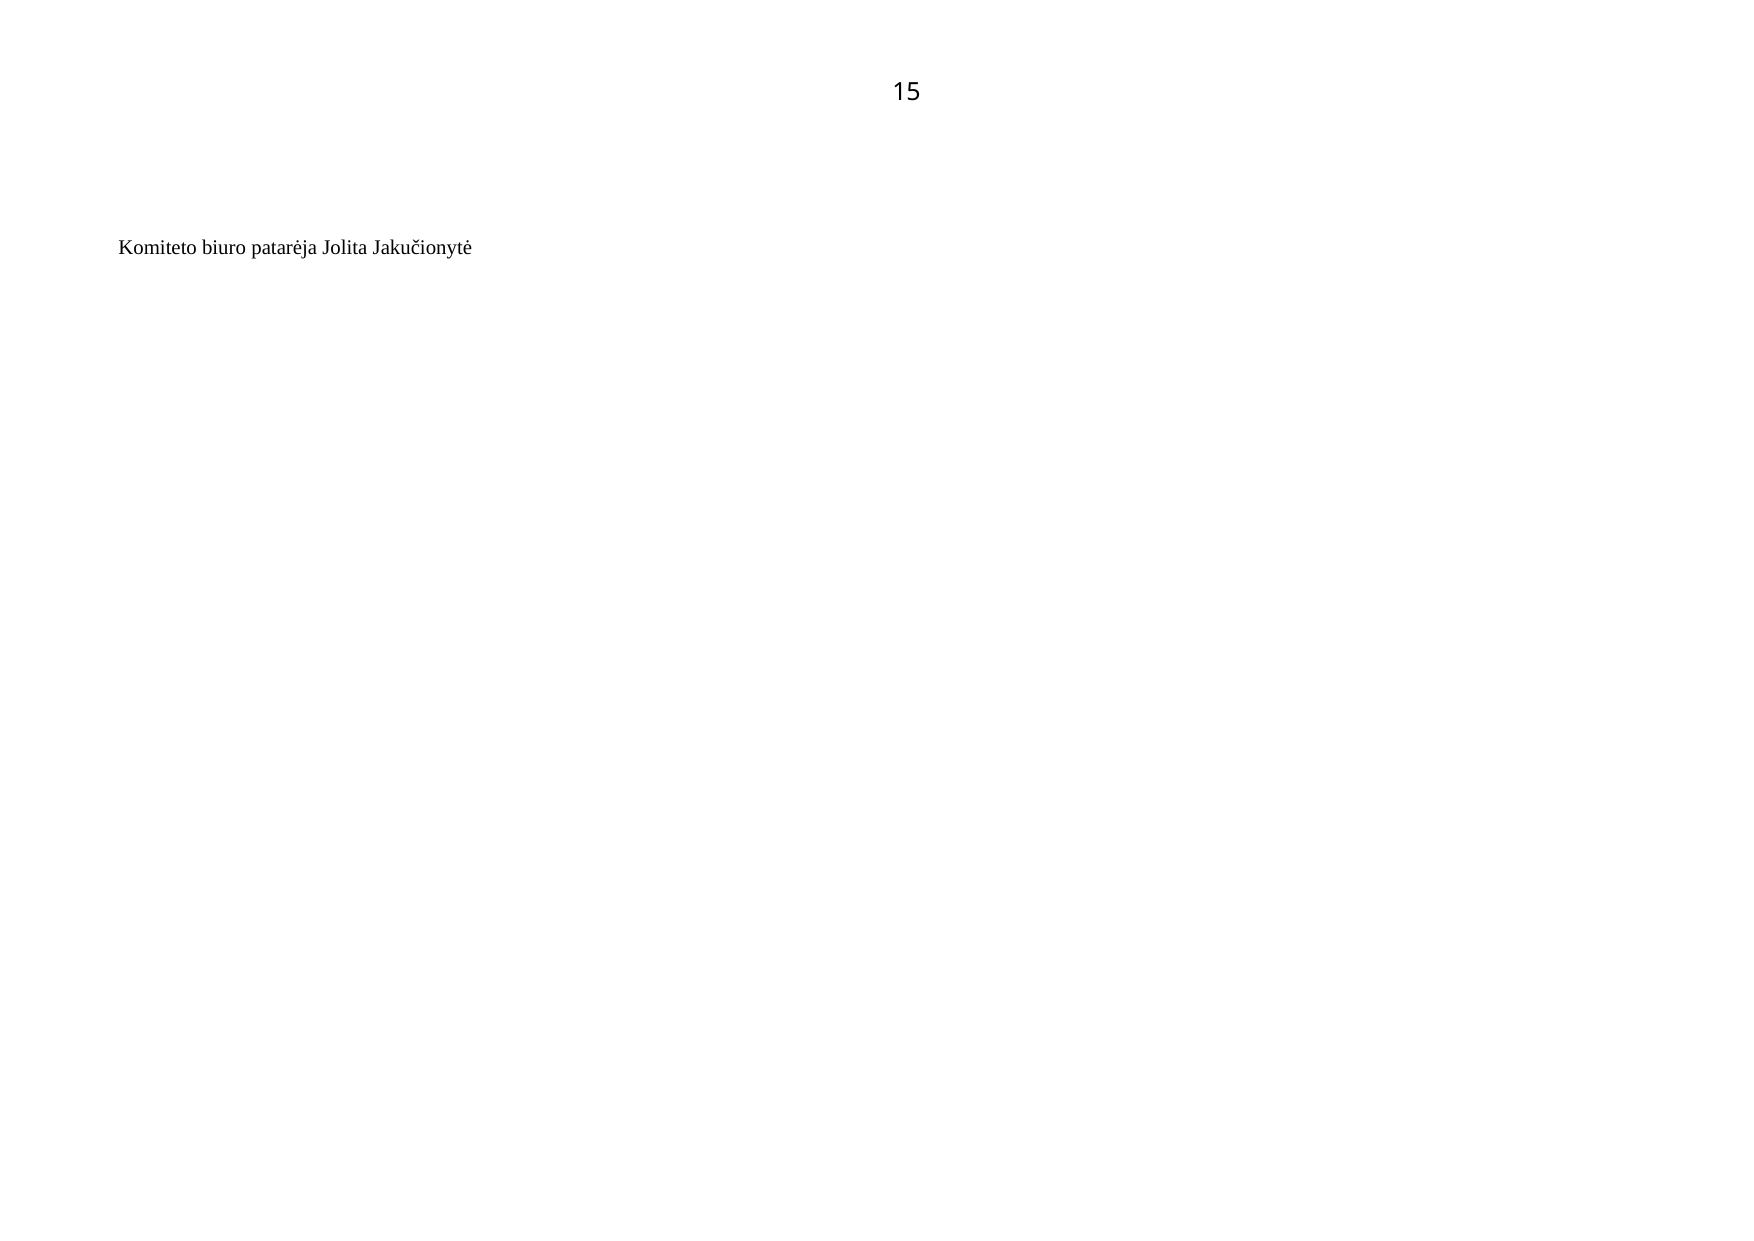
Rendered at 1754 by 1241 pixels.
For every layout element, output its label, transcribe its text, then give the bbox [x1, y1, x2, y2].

text Komiteto biuro patarėja Jolita Jakučionytė [118, 235, 1695, 259]
